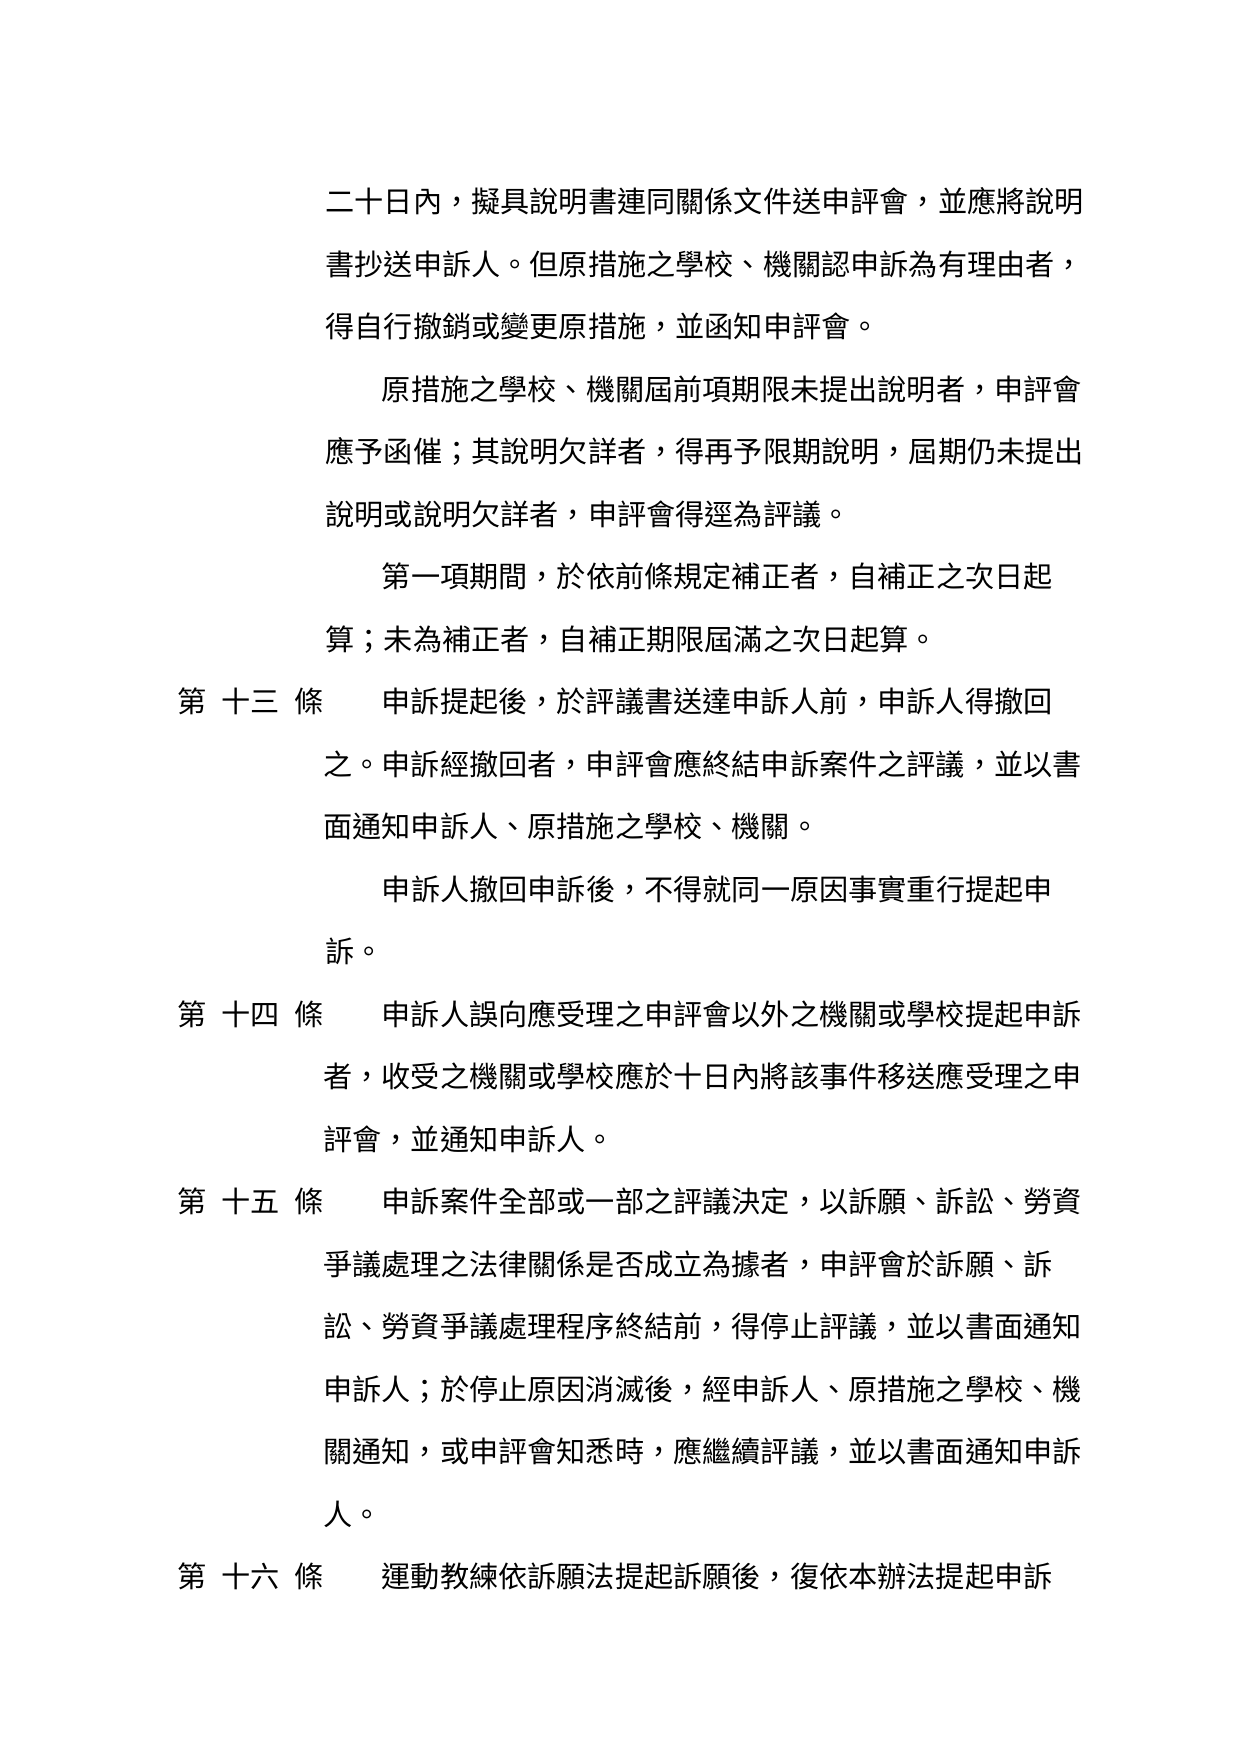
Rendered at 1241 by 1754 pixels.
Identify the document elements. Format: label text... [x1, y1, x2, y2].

text 第一項期間，於依前條規定補正者，自補正之次日起算；未為補正者，自補正期限屆滿之次日起算。 [325, 533, 1092, 658]
text 第 十三 條 申訴提起後，於評議書送達申訴人前，申訴人得撤回之。申訴經撤回者，申評會應終結申訴案件之評議，並以書面通知申訴人、原措施之學校、機關。 [177, 658, 1092, 846]
text 二十日內，擬具說明書連同關係文件送申評會，並應將說明書抄送申訴人。但原措施之學校、機關認申訴為有理由者，得自行撤銷或變更原措施，並函知申評會。 [325, 158, 1092, 346]
text 第 十四 條 申訴人誤向應受理之申評會以外之機關或學校提起申訴者，收受之機關或學校應於十日內將該事件移送應受理之申評會，並通知申訴人。 [177, 971, 1092, 1158]
text 第 十五 條 申訴案件全部或一部之評議決定，以訴願、訴訟、勞資爭議處理之法律關係是否成立為據者，申評會於訴願、訴訟、勞資爭議處理程序終結前，得停止評議，並以書面通知申訴人；於停止原因消滅後，經申訴人、原措施之學校、機關通知，或申評會知悉時，應繼續評議，並以書面通知申訴人。 [177, 1158, 1092, 1533]
text 原措施之學校、機關屆前項期限未提出說明者，申評會應予函催；其說明欠詳者，得再予限期說明，屆期仍未提出說明或說明欠詳者，申評會得逕為評議。 [325, 346, 1092, 533]
text 第 十六 條 運動教練依訴願法提起訴願後，復依本辦法提起申訴 [177, 1533, 1092, 1596]
text 申訴人撤回申訴後，不得就同一原因事實重行提起申訴。 [325, 846, 1092, 971]
